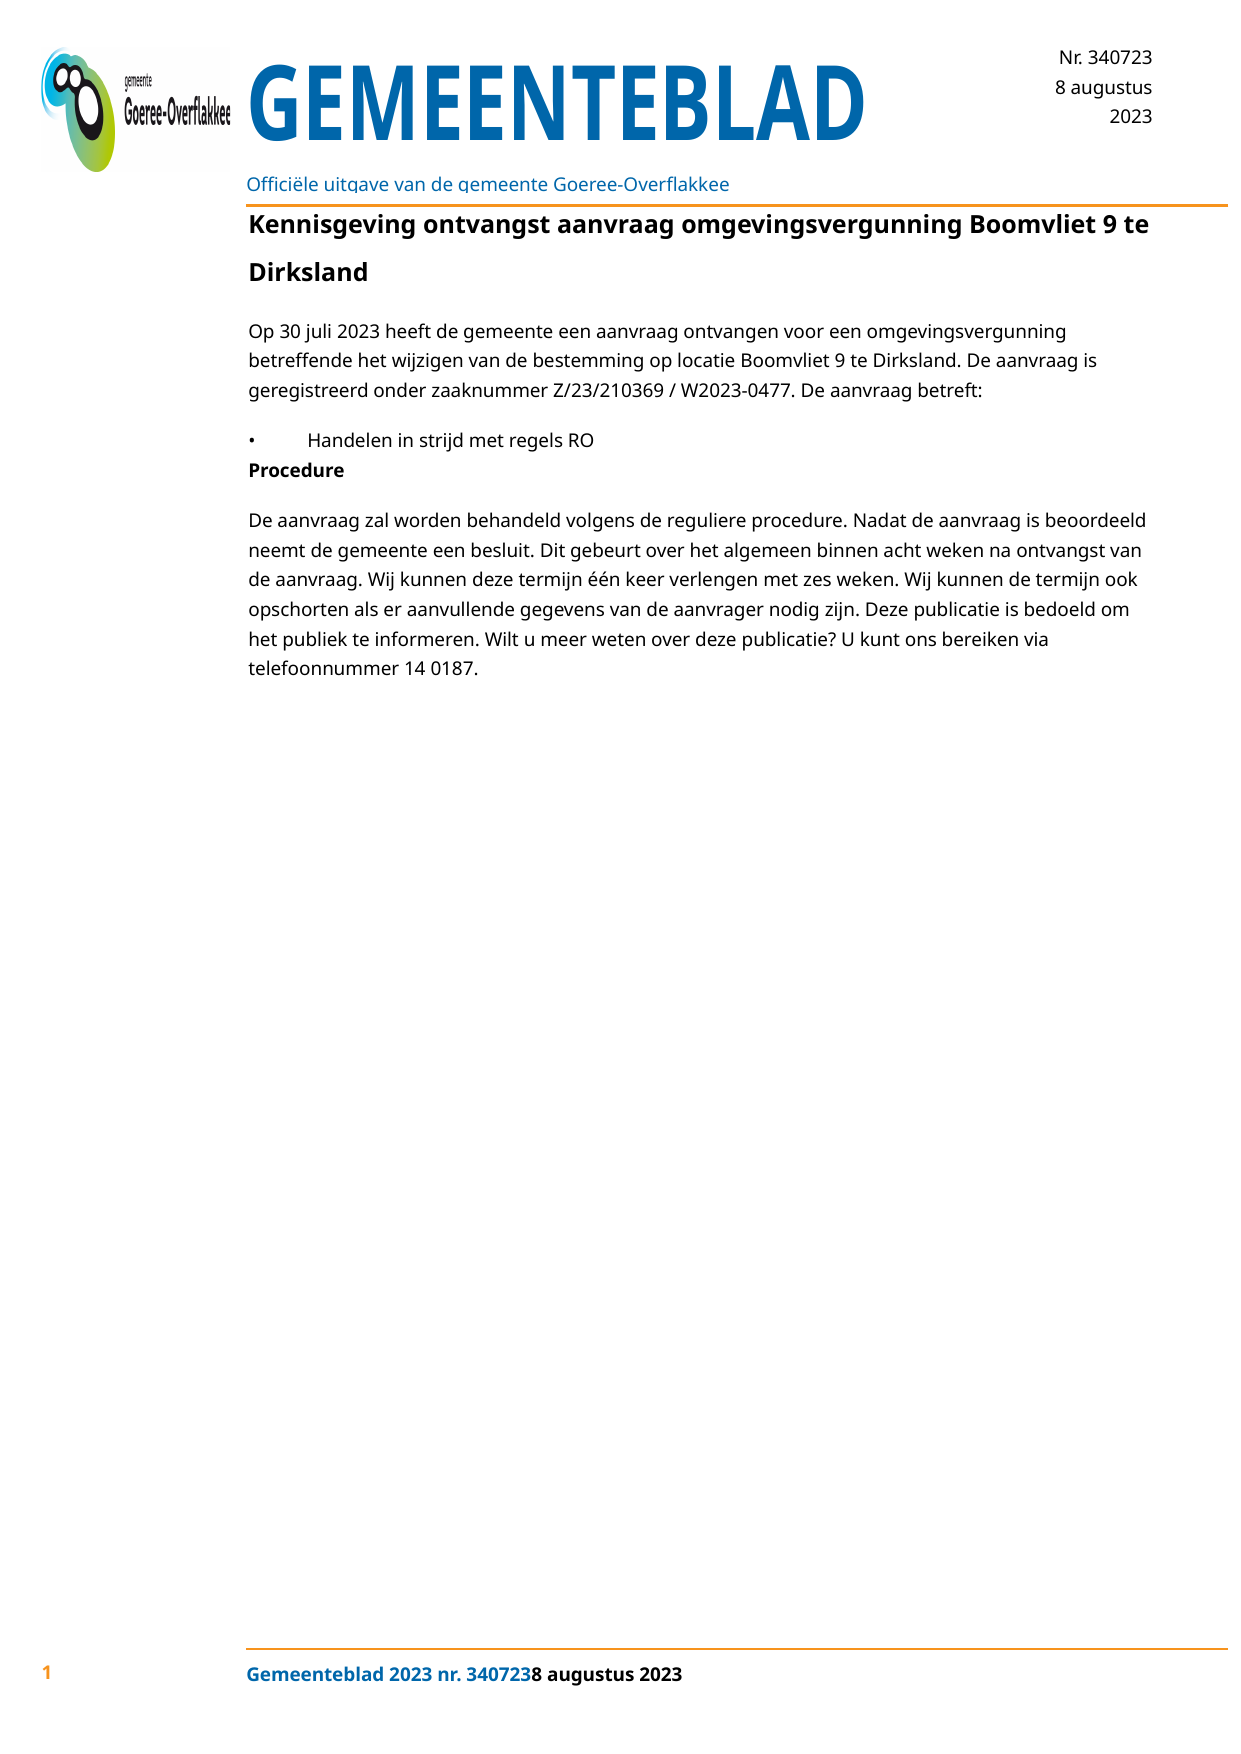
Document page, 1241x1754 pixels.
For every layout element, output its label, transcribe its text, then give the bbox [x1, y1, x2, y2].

picture [41, 47, 231, 172]
text De aanvraag zal worden behandeld volgens de reguliere procedure. Nadat de aanvraag is beoordeeld neemt de gemeente een besluit. Dit gebeurt over het algemeen binnen acht weken na ontvangst van de aanvraag. Wij kunnen deze termijn één keer verlengen met zes weken. Wij kunnen de termijn ook opschorten als er aanvullende gegevens van de aanvrager nodig zijn. Deze publicatie is bedoeld om het publiek te informeren. Wilt u meer weten over deze publicatie? U kunt ons bereiken via telefoonnummer 14 0187. [248, 507, 1152, 681]
text Op 30 juli 2023 heeft de gemeente een aanvraag ontvangen voor een omgevingsvergunning betreffende het wijzigen van de bestemming op locatie Boomvliet 9 te Dirksland. De aanvraag is geregistreerd onder zaaknummer Z/23/210369 / W2023-0477. De aanvraag betreft: [248, 318, 1152, 403]
text Procedure [248, 457, 1152, 483]
text Kennisgeving ontvangst aanvraag omgevingsvergunning Boomvliet 9 te Dirksland [248, 207, 1152, 288]
list Handelen in strijd met regels RO [248, 427, 1152, 453]
